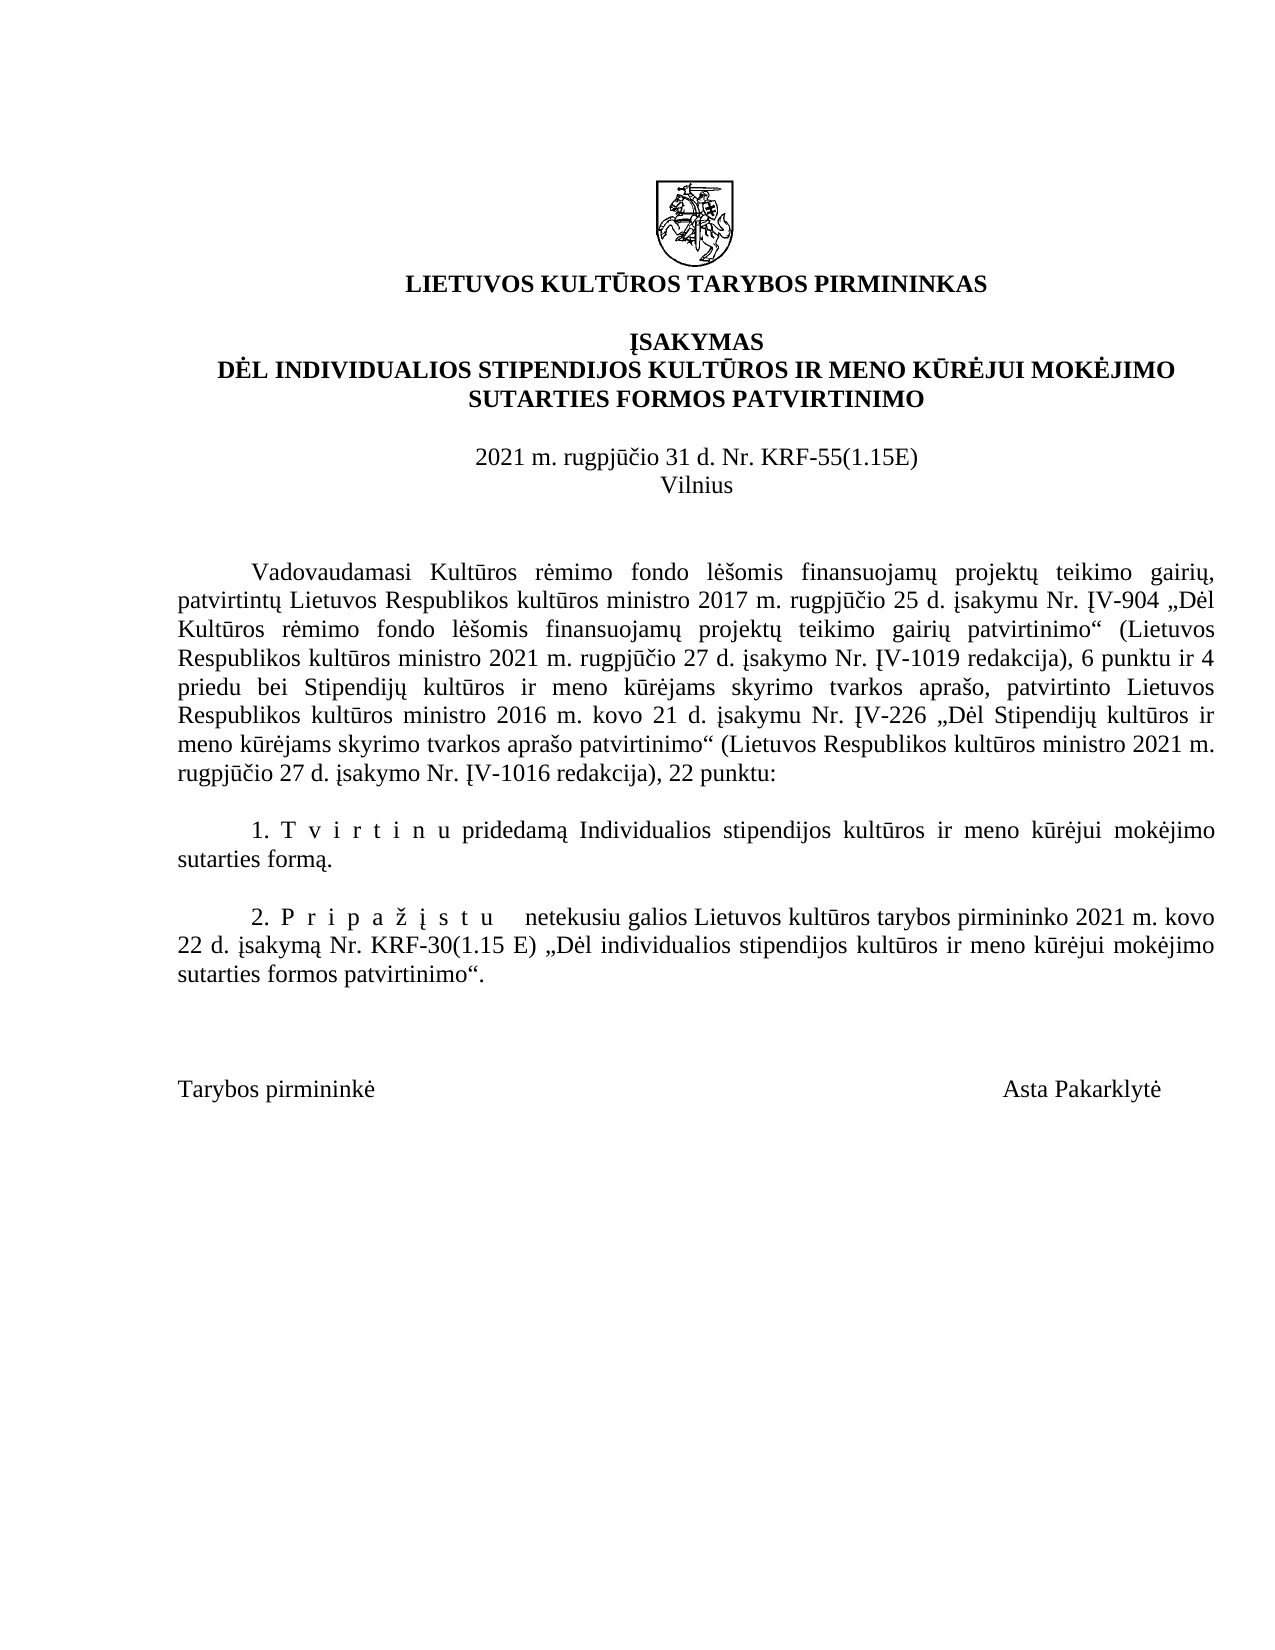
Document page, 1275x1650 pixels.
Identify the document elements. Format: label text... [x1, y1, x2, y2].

text Tarybos pirmininkė Asta Pakarklytė [177, 1074, 1216, 1103]
text 2021 m. rugpjūčio 31 d. Nr. KRF-55(1.15E) [177, 442, 1216, 471]
text 2. Pripažįstu netekusiu galios Lietuvos kultūros tarybos pirmininko 2021 m. kovo 22 d. įsakymą Nr. KRF-30(1.15 E) „Dėl individualios stipendijos kultūros ir meno kūrėjui mokėjimo sutarties formos patvirtinimo“. [177, 902, 1216, 988]
text Vilnius [177, 471, 1216, 499]
text LIETUVOS KULTŪROS TARYBOS PIRMININKAS [177, 269, 1216, 298]
text DĖL INDIVIDUALIOS STIPENDIJOS KULTŪROS IR MENO KŪRĖJUI MOKĖJIMO SUTARTIES FORMOS PATVIRTINIMO [177, 356, 1216, 413]
text ĮSAKYMAS [177, 327, 1216, 356]
text Vadovaudamasi Kultūros rėmimo fondo lėšomis finansuojamų projektų teikimo gairių, patvirtintų Lietuvos Respublikos kultūros ministro 2017 m. rugpjūčio 25 d. įsakymu Nr. ĮV-904 „Dėl Kultūros rėmimo fondo lėšomis finansuojamų projektų teikimo gairių patvirtinimo“ (Lietuvos Respublikos kultūros ministro 2021 m. rugpjūčio 27 d. įsakymo Nr. ĮV-1019 redakcija), 6 punktu ir 4 priedu bei Stipendijų kultūros ir meno kūrėjams skyrimo tvarkos aprašo, patvirtinto Lietuvos Respublikos kultūros ministro 2016 m. kovo 21 d. įsakymu Nr. ĮV-226 „Dėl Stipendijų kultūros ir meno kūrėjams skyrimo tvarkos aprašo patvirtinimo“ (Lietuvos Respublikos kultūros ministro 2021 m. rugpjūčio 27 d. įsakymo Nr. ĮV-1016 redakcija), 22 punktu: [177, 557, 1216, 787]
text 1. Tvirtinu pridedamą Individualios stipendijos kultūros ir meno kūrėjui mokėjimo sutarties formą. [177, 816, 1216, 873]
